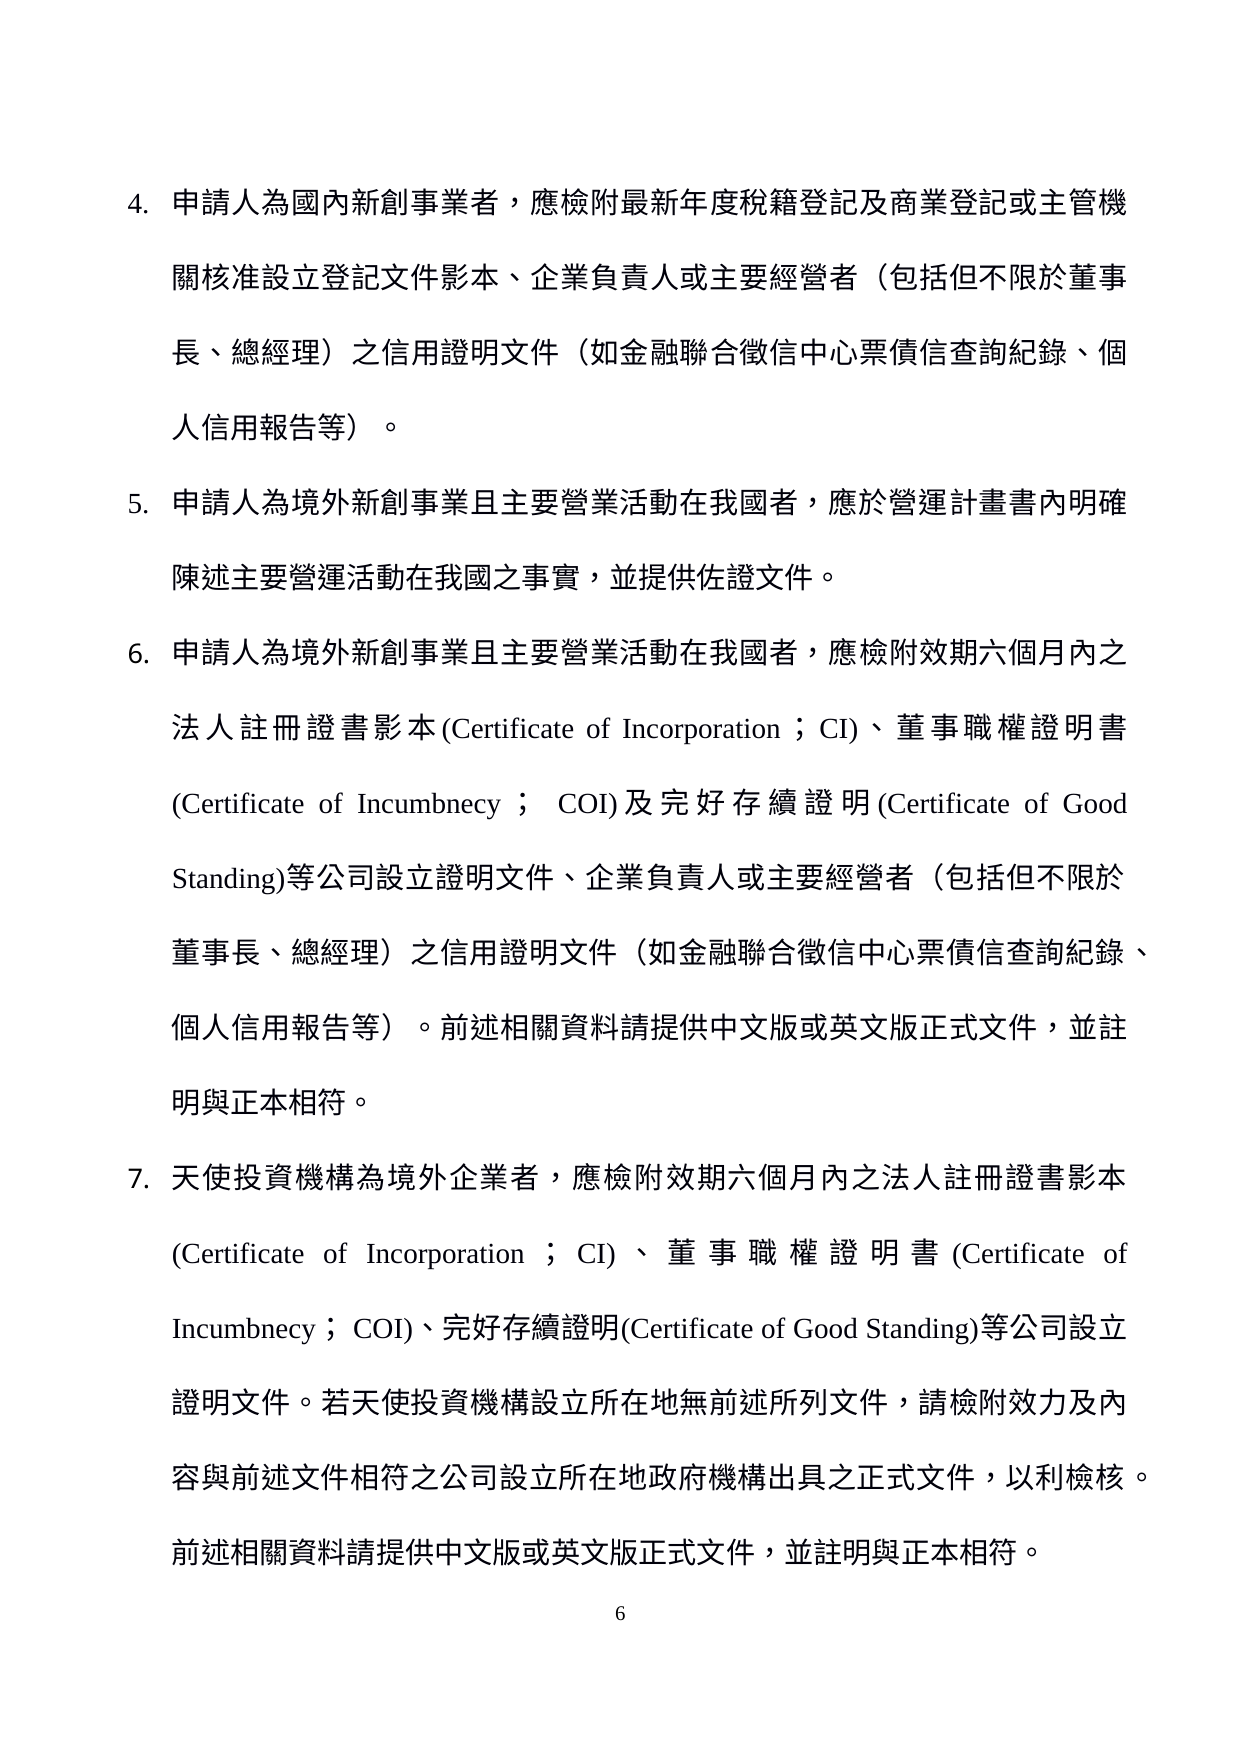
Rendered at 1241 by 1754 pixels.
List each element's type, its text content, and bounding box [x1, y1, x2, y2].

list 申請人為國內新創事業者，應檢附最新年度稅籍登記及商業登記或主管機關核准設立登記文件影本、企業負責人或主要經營者（包括但不限於董事長、總經理）之信用證明文件（如金融聯合徵信中心票債信查詢紀錄、個人信用報告等）。 [127, 163, 1128, 463]
list 申請人為境外新創事業且主要營業活動在我國者，應檢附效期六個月內之法人註冊證書影本(Certificate of Incorporation；CI)、董事職權證明書(Certificate of Incumbnecy； COI)及完好存續證明(Certificate of Good Standing)等公司設立證明文件、企業負責人或主要經營者（包括但不限於董事長、總經理）之信用證明文件（如金融聯合徵信中心票債信查詢紀錄、個人信用報告等）。前述相關資料請提供中文版或英文版正式文件，並註明與正本相符。 [127, 613, 1128, 1138]
list 申請人為境外新創事業且主要營業活動在我國者，應於營運計畫書內明確陳述主要營運活動在我國之事實，並提供佐證文件。 [127, 463, 1128, 613]
list 天使投資機構為境外企業者，應檢附效期六個月內之法人註冊證書影本(Certificate of Incorporation；CI)、董事職權證明書(Certificate of Incumbnecy； COI)、完好存續證明(Certificate of Good Standing)等公司設立證明文件。若天使投資機構設立所在地無前述所列文件，請檢附效力及內容與前述文件相符之公司設立所在地政府機構出具之正式文件，以利檢核。前述相關資料請提供中文版或英文版正式文件，並註明與正本相符。 [127, 1138, 1128, 1588]
